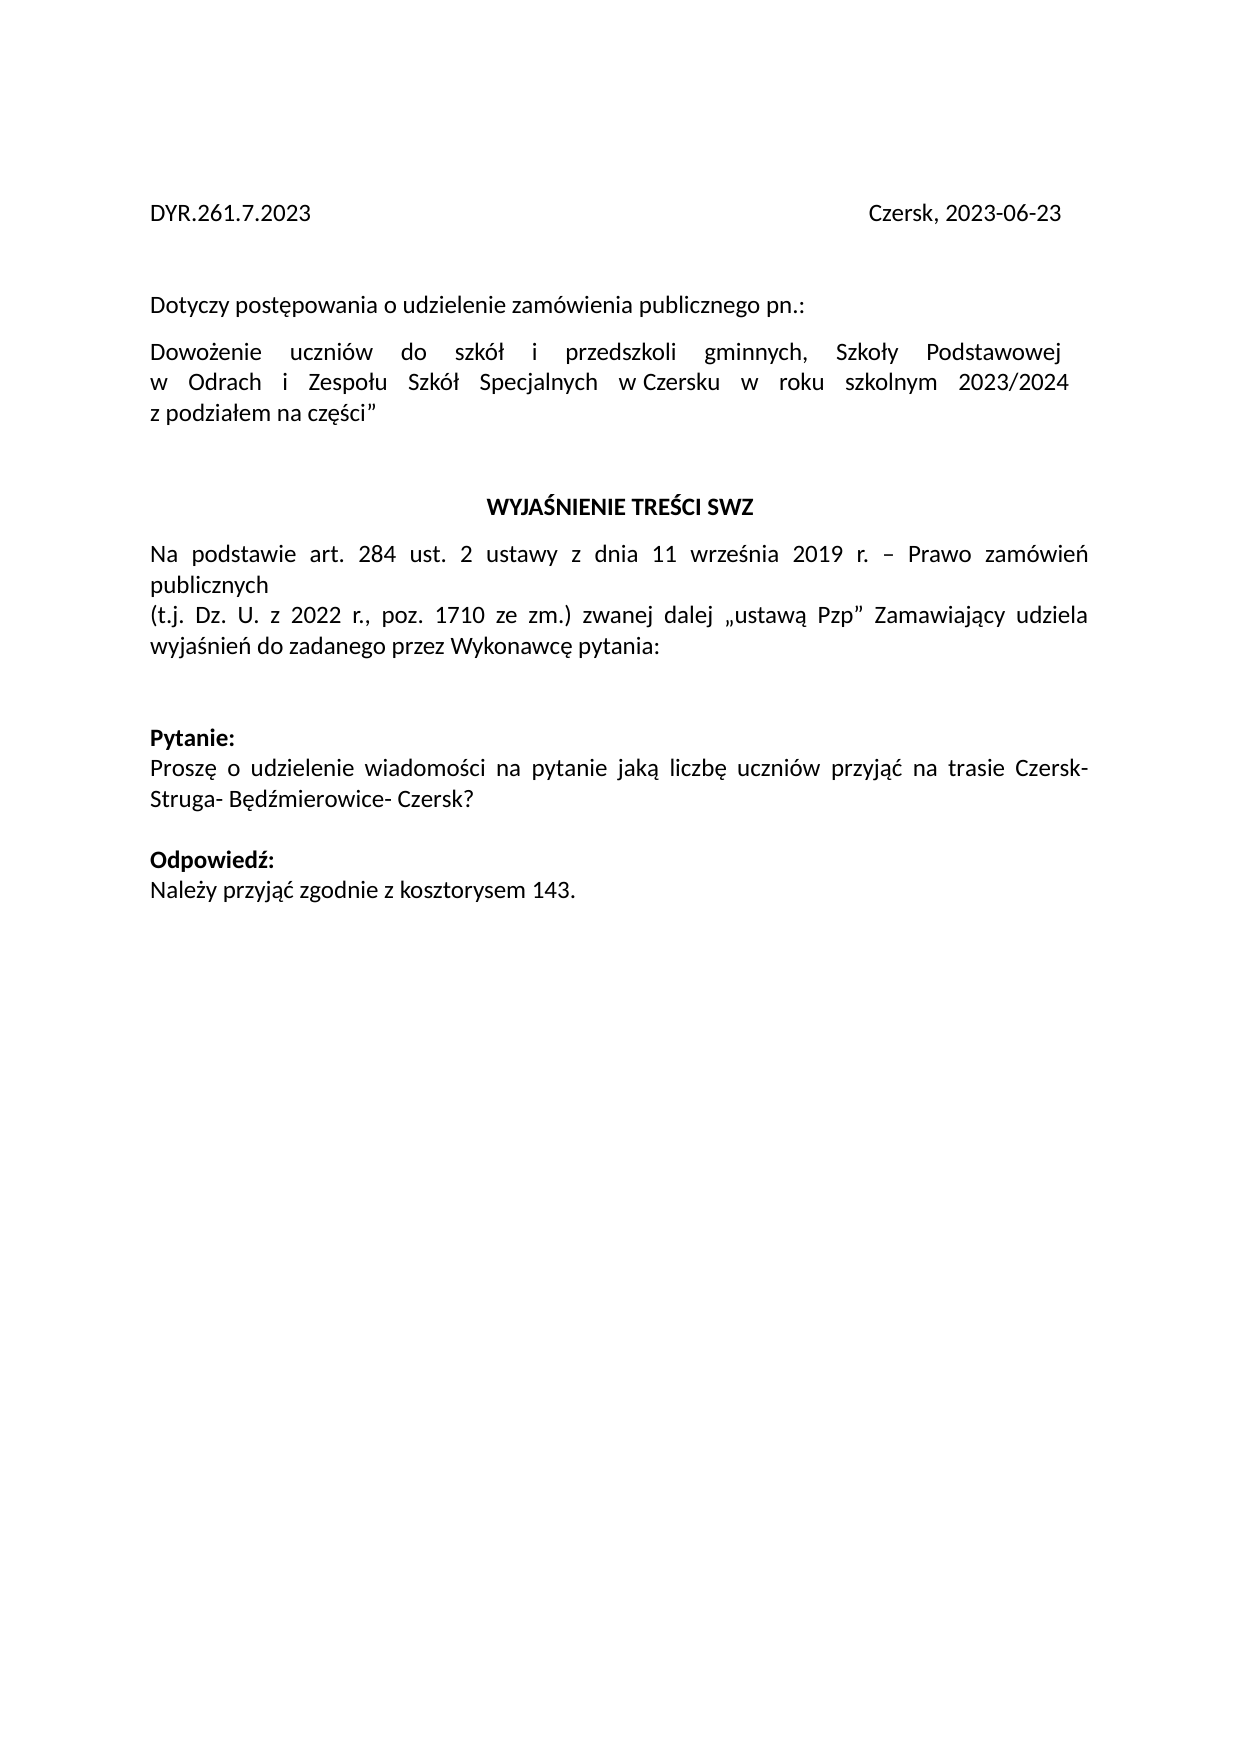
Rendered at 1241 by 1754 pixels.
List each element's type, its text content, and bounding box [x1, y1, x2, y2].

text Dotyczy postępowania o udzielenie zamówienia publicznego pn.: [150, 289, 1090, 319]
text Proszę o udzielenie wiadomości na pytanie jaką liczbę uczniów przyjąć na trasie Czersk- Struga- Będźmierowice- Czersk? [150, 752, 1090, 813]
text DYR.261.7.2023 Czersk, 2023-06-23 [150, 197, 1090, 228]
text WYJAŚNIENIE TREŚCI SWZ [150, 491, 1090, 522]
text Pytanie: [150, 722, 1090, 752]
text Odpowiedź: [150, 844, 1090, 874]
text Należy przyjąć zgodnie z kosztorysem 143. [150, 874, 1090, 905]
text Na podstawie art. 284 ust. 2 ustawy z dnia 11 września 2019 r. – Prawo zamówień publicznych (t.j. Dz. U. z 2022 r., poz. 1710 ze zm.) zwanej dalej „ustawą Pzp” Zamawiający udziela wyjaśnień do zadanego przez Wykonawcę pytania: [150, 538, 1090, 661]
text Dowożenie uczniów do szkół i przedszkoli gminnych, Szkoły Podstawowej w Odrach i Zespołu Szkół Specjalnych w Czersku w roku szkolnym 2023/2024 z podziałem na części” [150, 336, 1090, 427]
